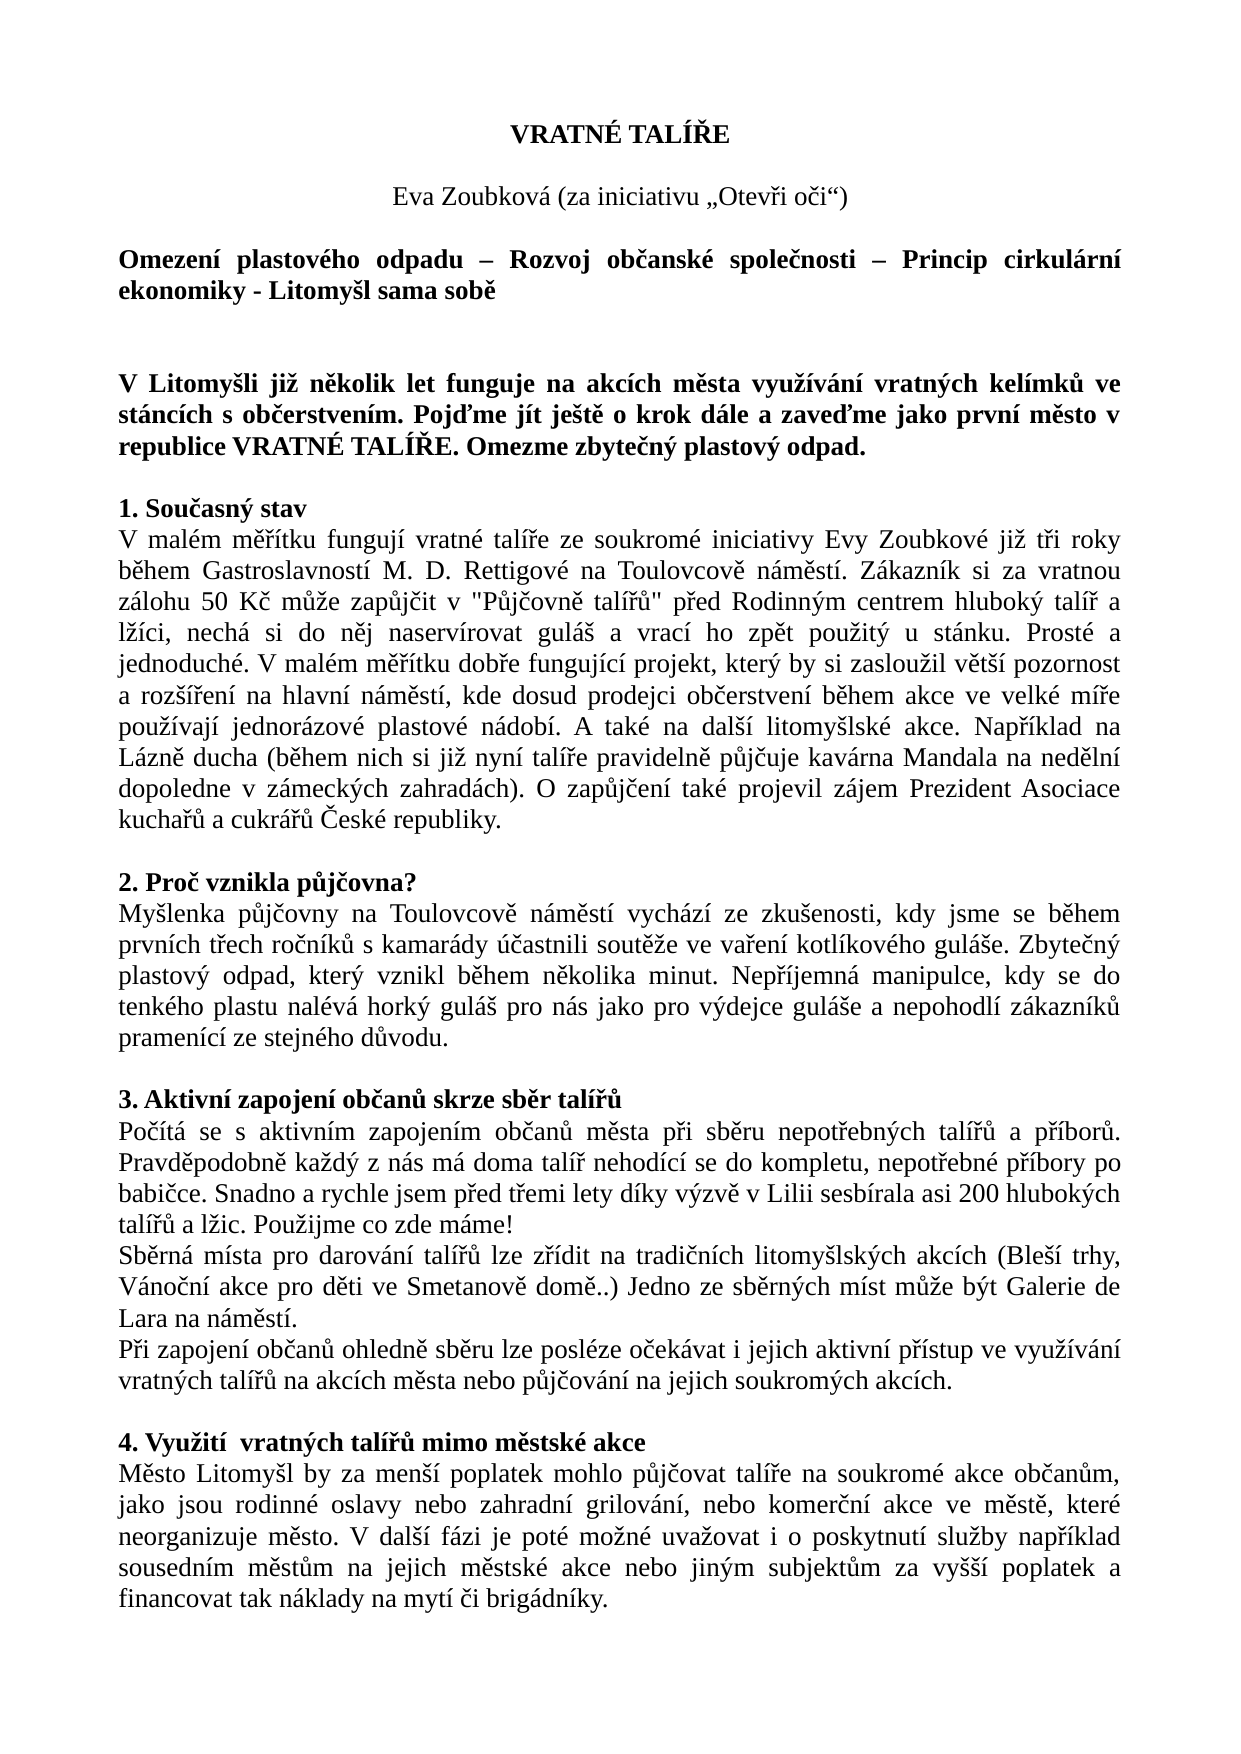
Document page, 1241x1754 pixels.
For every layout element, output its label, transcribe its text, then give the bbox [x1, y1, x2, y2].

text Město Litomyšl by za menší poplatek mohlo půjčovat talíře na soukromé akce občanům, jako jsou rodinné oslavy nebo zahradní grilování, nebo komerční akce ve městě, které neorganizuje město. V další fázi je poté možné uvažovat i o poskytnutí služby například sousedním městům na jejich městské akce nebo jiným subjektům za vyšší poplatek a financovat tak náklady na mytí či brigádníky. [118, 1457, 1122, 1613]
text VRATNÉ TALÍŘE [118, 118, 1122, 149]
text 2. Proč vznikla půjčovna? [118, 866, 1122, 897]
text Myšlenka půjčovny na Toulovcově náměstí vychází ze zkušenosti, kdy jsme se během prvních třech ročníků s kamarády účastnili soutěže ve vaření kotlíkového guláše. Zbytečný plastový odpad, který vznikl během několika minut. Nepříjemná manipulce, kdy se do tenkého plastu nalévá horký guláš pro nás jako pro výdejce guláše a nepohodlí zákazníků pramenící ze stejného důvodu. [118, 897, 1122, 1052]
text 1. Současný stav [118, 492, 1122, 523]
text Sběrná místa pro darování talířů lze zřídit na tradičních litomyšlských akcích (Bleší trhy, Vánoční akce pro děti ve Smetanově domě..) Jedno ze sběrných míst může být Galerie de Lara na náměstí. [118, 1239, 1122, 1333]
text Počítá se s aktivním zapojením občanů města při sběru nepotřebných talířů a příborů. Pravděpodobně každý z nás má doma talíř nehodící se do kompletu, nepotřebné příbory po babičce. Snadno a rychle jsem před třemi lety díky výzvě v Lilii sesbírala asi 200 hlubokých talířů a lžic. Použijme co zde máme! [118, 1115, 1122, 1239]
text Omezení plastového odpadu – Rozvoj občanské společnosti – Princip cirkulární ekonomiky - Litomyšl sama sobě [118, 243, 1122, 305]
text Eva Zoubková (za iniciativu „Otevři oči“) [118, 180, 1122, 212]
text V malém měřítku fungují vratné talíře ze soukromé iniciativy Evy Zoubkové již tři roky během Gastroslavností M. D. Rettigové na Toulovcově náměstí. Zákazník si za vratnou zálohu 50 Kč může zapůjčit v "Půjčovně talířů" před Rodinným centrem hluboký talíř a lžíci, nechá si do něj naservírovat guláš a vrací ho zpět použitý u stánku. Prosté a jednoduché. V malém měřítku dobře fungující projekt, který by si zasloužil větší pozornost a rozšíření na hlavní náměstí, kde dosud prodejci občerstvení během akce ve velké míře používají jednorázové plastové nádobí. A také na další litomyšlské akce. Například na Lázně ducha (během nich si již nyní talíře pravidelně půjčuje kavárna Mandala na nedělní dopoledne v zámeckých zahradách). O zapůjčení také projevil zájem Prezident Asociace kuchařů a cukrářů České republiky. [118, 523, 1122, 834]
text V Litomyšli již několik let funguje na akcích města využívání vratných kelímků ve stáncích s občerstvením. Pojďme jít ještě o krok dále a zaveďme jako první město v republice VRATNÉ TALÍŘE. Omezme zbytečný plastový odpad. [118, 367, 1122, 461]
text 3. Aktivní zapojení občanů skrze sběr talířů [118, 1084, 1122, 1115]
text 4. Využití vratných talířů mimo městské akce [118, 1426, 1122, 1457]
text Při zapojení občanů ohledně sběru lze posléze očekávat i jejich aktivní přístup ve využívání vratných talířů na akcích města nebo půjčování na jejich soukromých akcích. [118, 1333, 1122, 1395]
